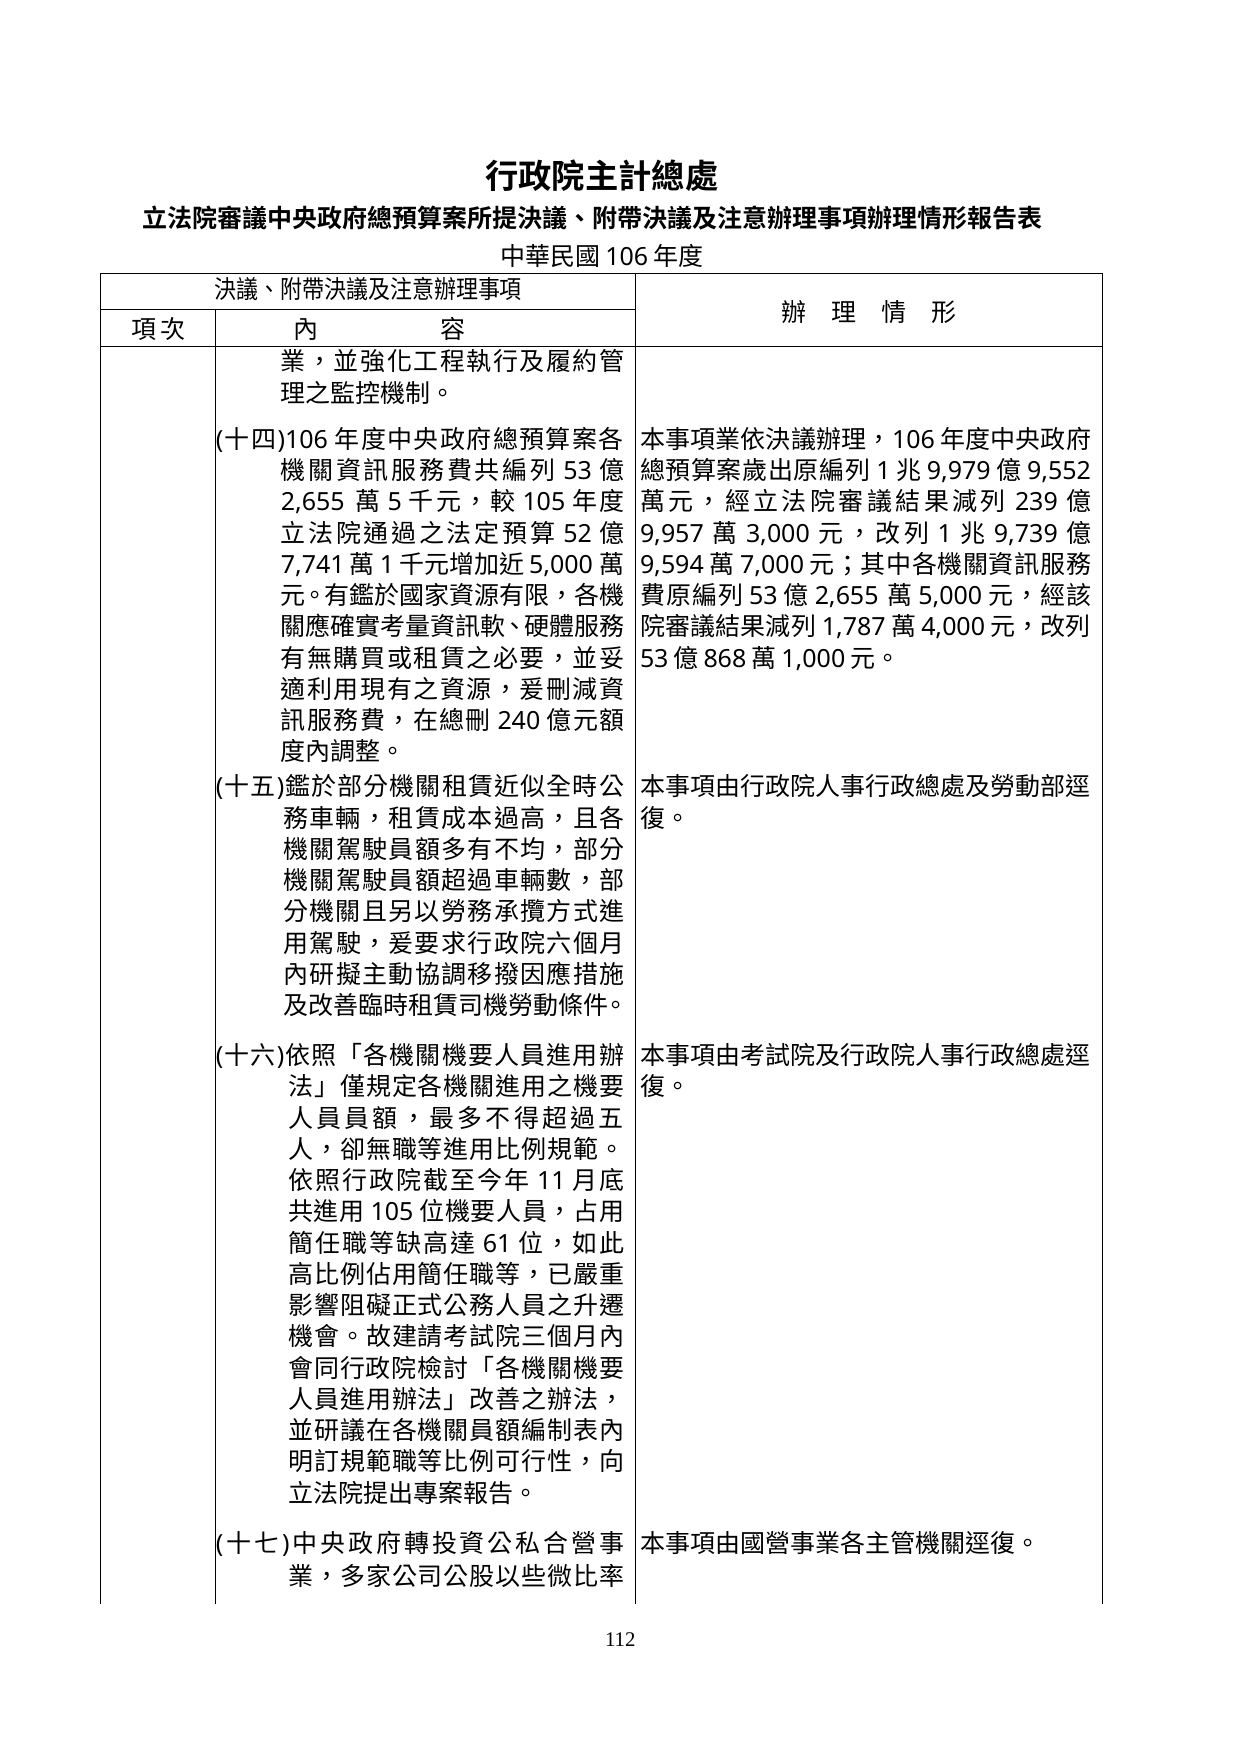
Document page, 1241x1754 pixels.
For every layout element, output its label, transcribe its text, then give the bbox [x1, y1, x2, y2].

table_cell 決議、附帶決議及注意辦理事項 [101, 274, 635, 308]
table_cell 本事項由行政院人事行政總處及勞動部逕復。 [636, 771, 1102, 1039]
table_cell [636, 347, 1102, 423]
table_cell [101, 1527, 215, 1604]
table_cell 辦理情形 [636, 274, 1102, 346]
table_cell 項次 [101, 310, 215, 346]
table_cell (十四)106年度中央政府總預算案各機關資訊服務費共編列53億2,655 萬5千元，較105年度立法院通過之法定預算52億7,741萬1千元增加近5,000 萬元。有鑑於國家資源有限，各機關應確實考量資訊軟、硬體服務有無購買或租賃之必要，並妥適利用現有之資源，爰刪減資訊服務費，在總刪240億元額度內調整。 [216, 423, 635, 771]
table_cell [101, 347, 215, 423]
table_cell 本事項業依決議辦理，106年度中央政府總預算案歲出原編列1兆9,979億9,552萬元，經立法院審議結果減列239億9,957萬3,000元，改列1兆9,739億9,594萬7,000元；其中各機關資訊服務費原編列53億2,655 萬5,000元，經該院審議結果減列1,787萬4,000元，改列53億868萬1,000元。 [636, 423, 1102, 771]
table_cell 業，並強化工程執行及履約管理之監控機制。 [216, 347, 635, 423]
table_cell [101, 771, 215, 1039]
table_cell [101, 423, 215, 771]
table_cell [101, 1040, 215, 1527]
table_cell (十七)中央政府轉投資公私合營事業，多家公司公股以些微比率 [216, 1527, 635, 1604]
table_header 行政院主計總處 立法院審議中央政府總預算案所提決議、附帶決議及注意辦理事項辦理情形報告表 中華民國106年度 [101, 150, 1102, 273]
table_cell 本事項由考試院及行政院人事行政總處逕復。 [636, 1040, 1102, 1527]
table_cell 本事項由國營事業各主管機關逕復。 [636, 1527, 1102, 1604]
table_cell (十六)依照「各機關機要人員進用辦法」僅規定各機關進用之機要人員員額，最多不得超過五人，卻無職等進用比例規範。依照行政院截至今年11月底共進用105位機要人員，占用簡任職等缺高達61位，如此高比例佔用簡任職等，已嚴重影響阻礙正式公務人員之升遷機會。故建請考試院三個月內會同行政院檢討「各機關機要人員進用辦法」改善之辦法，並研議在各機關員額編制表內明訂規範職等比例可行性，向立法院提出專案報告。 [216, 1040, 635, 1527]
table_cell (十五)鑑於部分機關租賃近似全時公務車輛，租賃成本過高，且各機關駕駛員額多有不均，部分機關駕駛員額超過車輛數，部分機關且另以勞務承攬方式進用駕駛，爰要求行政院六個月內研擬主動協調移撥因應措施及改善臨時租賃司機勞動條件。 [216, 771, 635, 1039]
table_cell 內 容 [216, 310, 635, 346]
